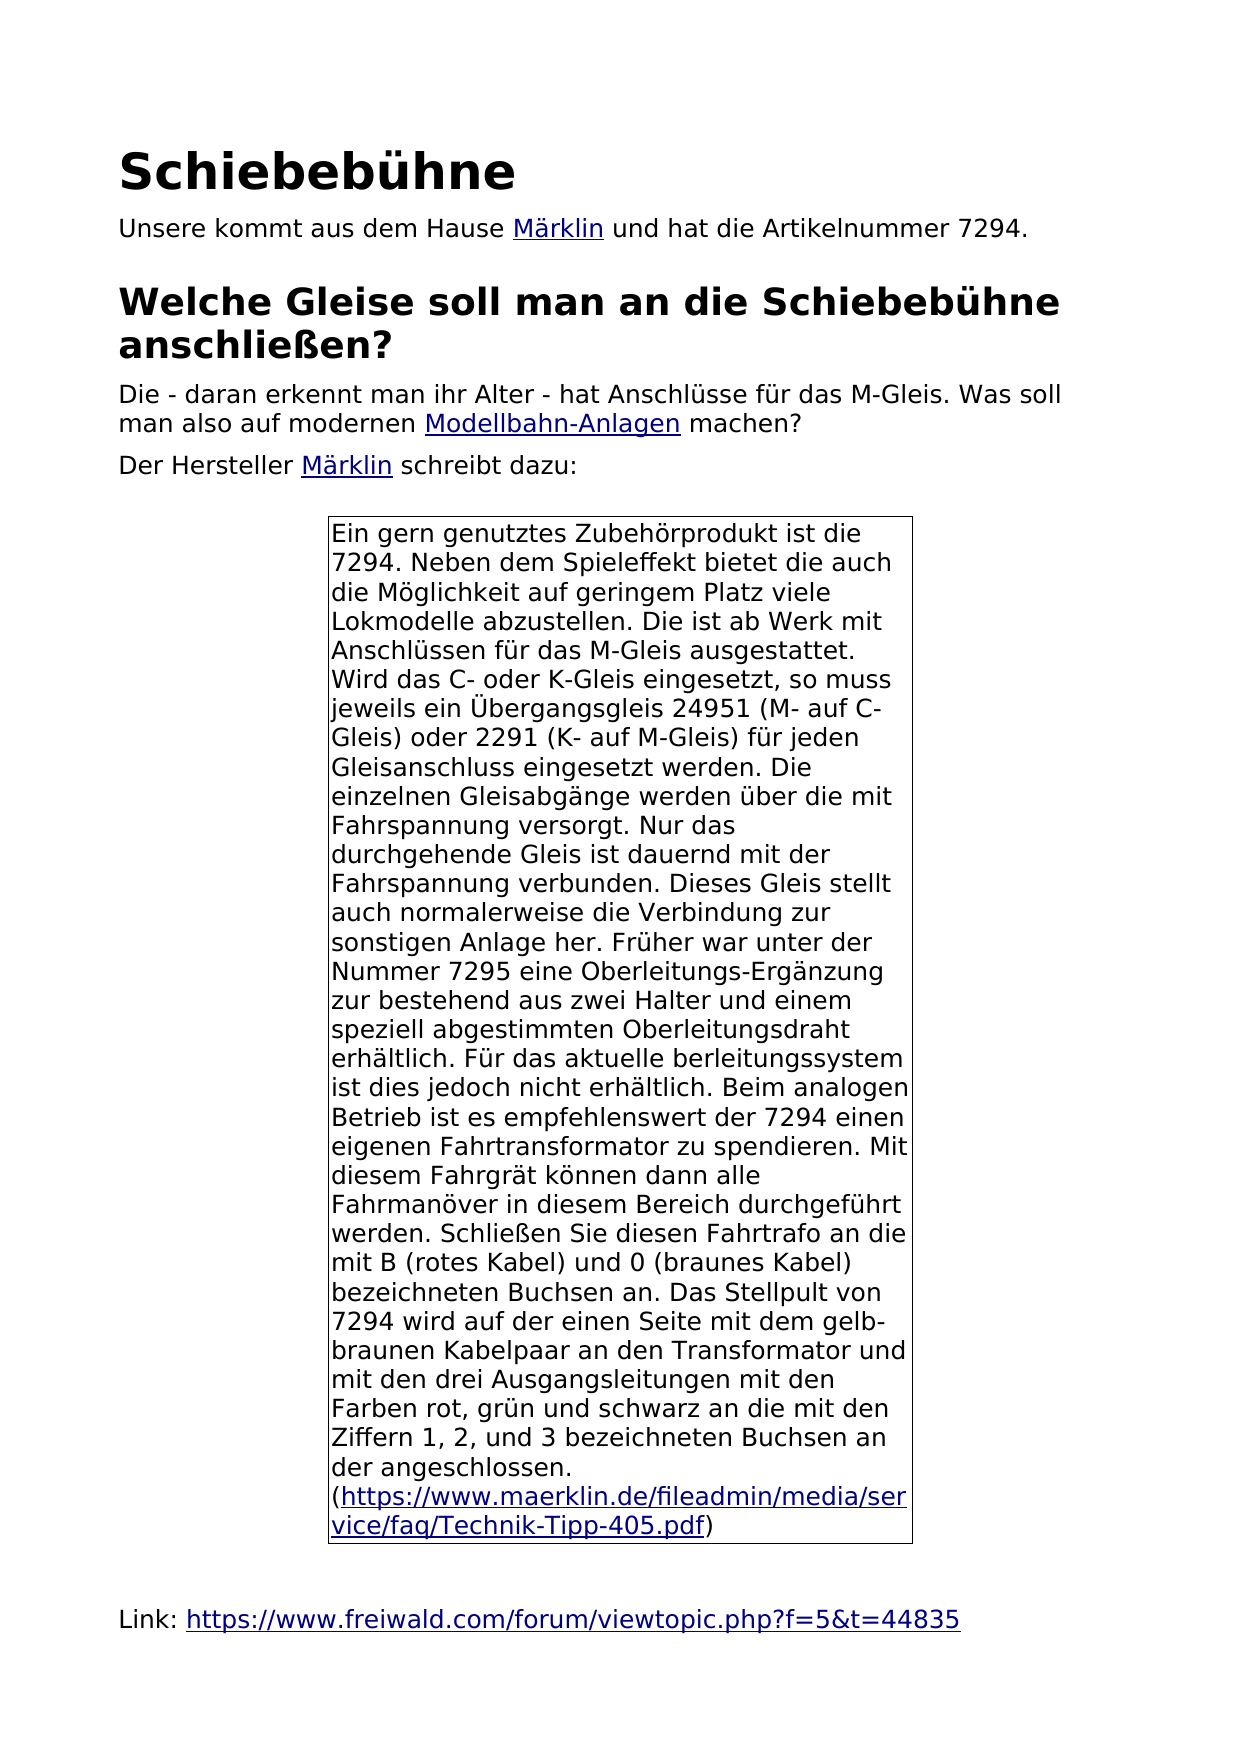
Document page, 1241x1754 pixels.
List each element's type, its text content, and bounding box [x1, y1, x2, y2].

subtitle Schiebebühne [118, 143, 1122, 201]
table_header Ein gern genutztes Zubehörprodukt ist die 7294. Neben dem Spieleffekt bietet die auch die Möglichkeit auf geringem Platz viele Lokmodelle abzustellen. Die ist ab Werk mit Anschlüssen für das M-Gleis ausgestattet. Wird das C- oder K-Gleis eingesetzt, so muss jeweils ein Übergangsgleis 24951 (M- auf C-Gleis) oder 2291 (K- auf M-Gleis) für jeden Gleisanschluss eingesetzt werden. Die einzelnen Gleisabgänge werden über die mit Fahrspannung versorgt. Nur das durchgehende Gleis ist dauernd mit der Fahrspannung verbunden. Dieses Gleis stellt auch normalerweise die Verbindung zur sonstigen Anlage her. Früher war unter der Nummer 7295 eine Oberleitungs-Ergänzung zur bestehend aus zwei Halter und einem speziell abgestimmten Oberleitungsdraht erhältlich. Für das aktuelle berleitungssystem ist dies jedoch nicht erhältlich. Beim analogen Betrieb ist es empfehlenswert der 7294 einen eigenen Fahrtransformator zu spendieren. Mit diesem Fahrgrät können dann alle Fahrmanöver in diesem Bereich durchgeführt werden. Schließen Sie diesen Fahrtrafo an die mit B (rotes Kabel) und 0 (braunes Kabel) bezeichneten Buchsen an. Das Stellpult von 7294 wird auf der einen Seite mit dem gelb-braunen Kabelpaar an den Transformator und mit den drei Ausgangsleitungen mit den Farben rot, grün und schwarz an die mit den Ziffern 1, 2, und 3 bezeichneten Buchsen an der angeschlossen. (https://www.maerklin.de/fileadmin/media/service/faq/Technik-Tipp-405.pdf) [329, 517, 912, 1543]
text Unsere kommt aus dem Hause Märklin und hat die Artikelnummer 7294. [118, 214, 1122, 243]
text Der Hersteller Märklin schreibt dazu: [118, 451, 1122, 480]
text Link: https://www.freiwald.com/forum/viewtopic.php?f=5&t=44835 [118, 1606, 1122, 1635]
subtitle Welche Gleise soll man an die Schiebebühne anschließen? [118, 281, 1122, 368]
text Die - daran erkennt man ihr Alter - hat Anschlüsse für das M-Gleis. Was soll man also auf modernen Modellbahn-Anlagen machen? [118, 380, 1122, 439]
